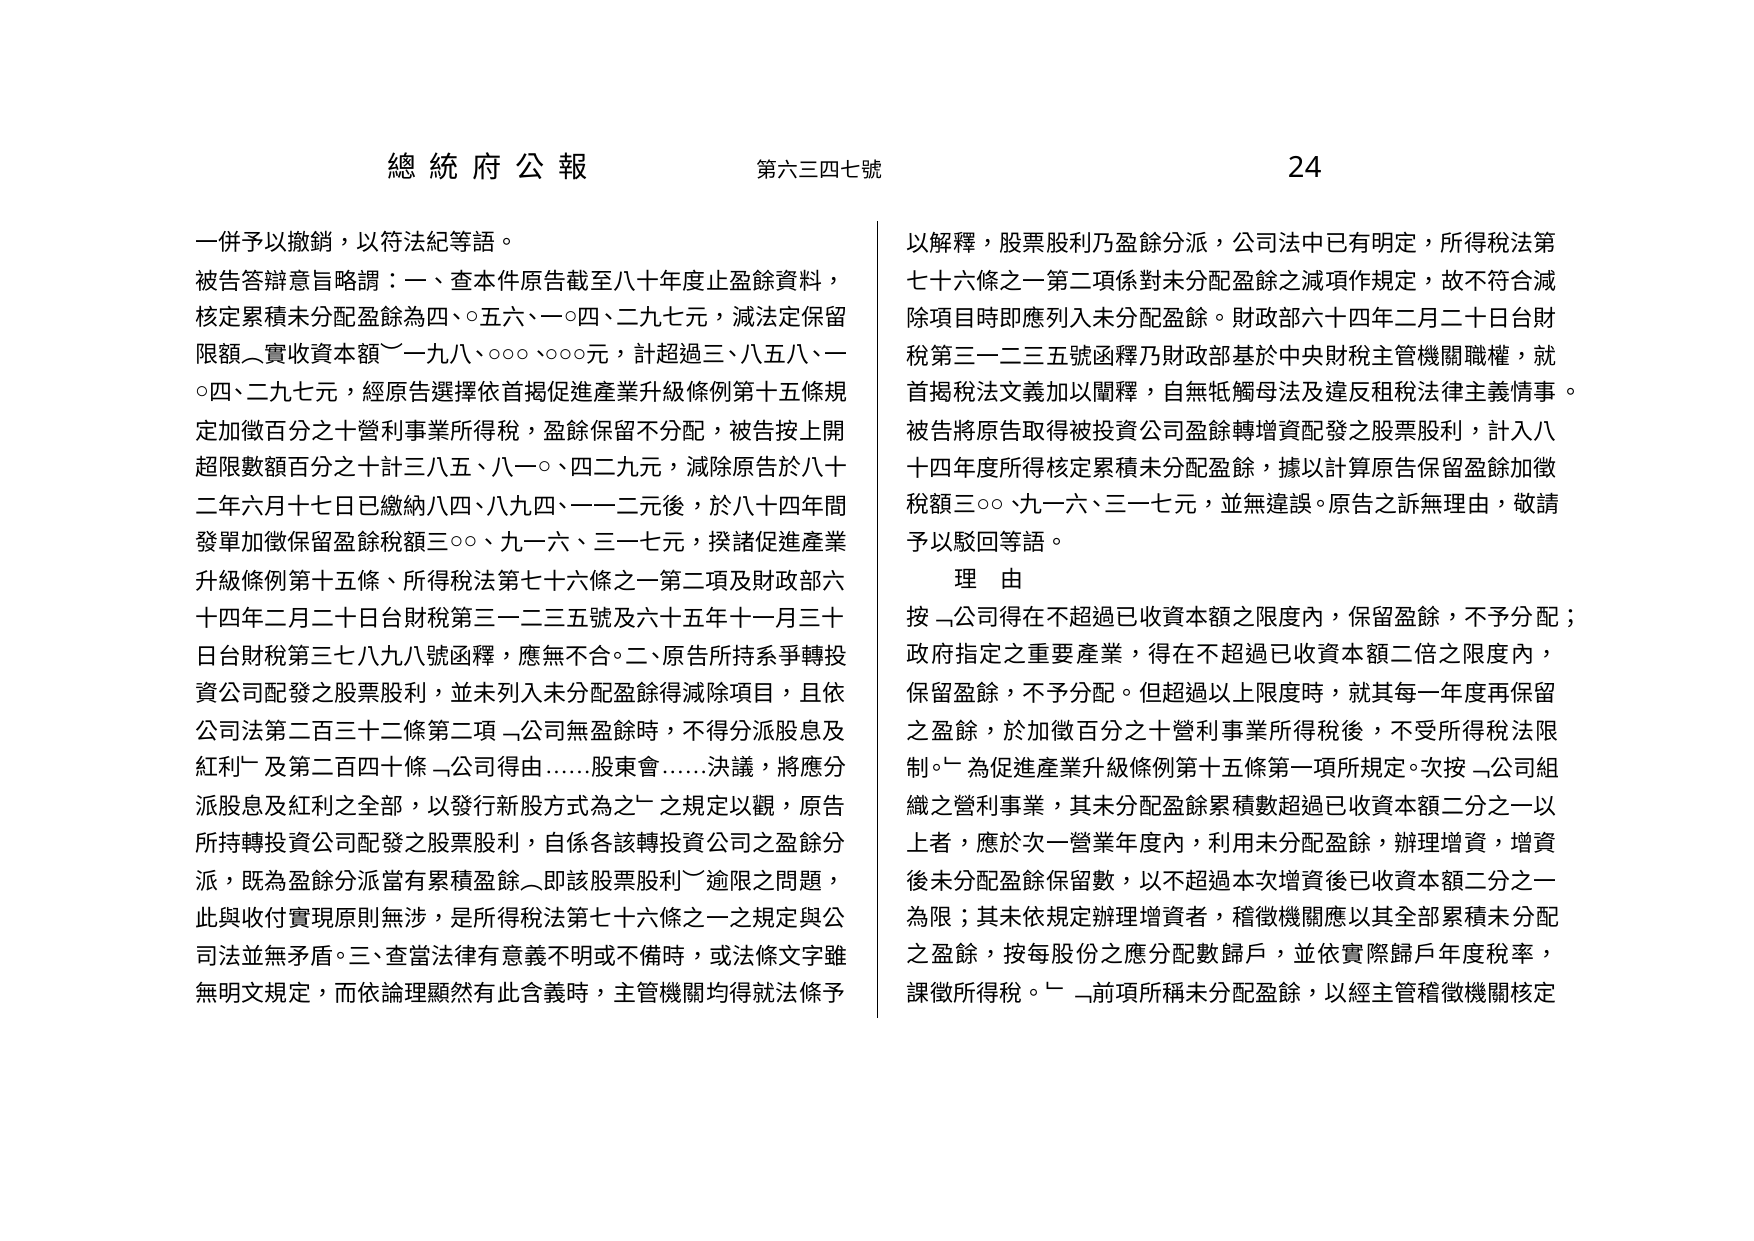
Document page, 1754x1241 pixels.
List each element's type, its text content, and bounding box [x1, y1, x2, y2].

text 理 由 [954, 559, 1559, 597]
text 按﹁公司得在不超過已收資本額之限度內，保留盈餘，不予分配；政府指定之重要產業，得在不超過已收資本額二倍之限度內，保留盈餘，不予分配。但超過以上限度時，就其每一年度再保留之盈餘，於加徵百分之十營利事業所得稅後，不受所得稅法限制。﹂為促進產業升級條例第十五條第一項所規定。次按﹁公司組織之營利事業，其未分配盈餘累積數超過已收資本額二分之一以上者，應於次一營業年度內，利用未分配盈餘，辦理增資，增資後未分配盈餘保留數，以不超過本次增資後已收資本額二分之一為限；其未依規定辦理增資者，稽徵機關應以其全部累積未分配之盈餘，按每股份之應分配數歸戶，並依實際歸戶年度稅率，課徵所得稅。﹂﹁前項所稱未分配盈餘，以經主管稽徵機關核定之營利事業所得額，減除左列各項後之餘額為準：一、當年度應納之營利事業所得稅。二、彌補以往年度虧損。三、依股東會決議應分配之股利。四、依公司法規定提列之法定盈餘公積。五、依本國與外國所訂之條約，或依本國與外國或國際機構就經濟援助或貸款協議所訂之契約中，規定應提列之償債基金，或對於分配盈餘有限制者，其限制部分。六、該公司章程規定應分派董、監事、職、工之紅利。七、依證券交易法第四十一條之規定，由主管機關命令規定提列之特別盈餘公積。八、損益計算項目，因超越規定之列支標準，未准列支，具合法憑證及能提出正當理由者。九、經財政部核准之其他項目。﹂復為行為時所得稅法第七十六條之一所明定。又公司當年度如有依獎勵投資條例第十二條︵現行促進產業升級條例第十六條、第十七條︶及第十五條規定所取得之增資股票，及出售持有滿一年以上股票之收益，或其他法令得免予計入當年度所得課稅之所得，雖可依法免計入當年度課稅所得，課徵營利事業所得稅；惟該項所得仍應計入該公司全年所得額內，計算未分配盈餘，財政部六十四年二月二十日台財稅第三一二三五號函釋有案。本件被告以原告截至八十年度止未分配盈餘累積數為四、○五六、一○四、二九七元，超過實收資本額一九八、○○○、○○○元，計有三、八五八、一○四、二九七元之多，原告既選擇加徵百分之十營利事業所得稅，盈餘保留不分配，被告按上開超限數額之百分之十計三八五、八一○、四二九元，減除原告於八十二年六月十七日已繳納八四、八九四、一一二元後，發單加徵保留盈餘稅額三○○、九一六、三一七元。原告不服，訴稱：原告八十年度取得之股票股利一○○、八三九、三四○元，其中百分之二十計二○、一六七、八六八元，已依所得稅法第四十二條規定併入營利事業所得額核課，其餘百分之八十計八○、六七一、四七二元，依同法條規定免予計入所得額課稅，詎被告核定之累積未分配盈餘，竟將該八○、六七一、四七二元列入，未予扣除，殊不合理；以及八十年全部股票股利一○○、八三九、三四○元，於公司法等有關財務法規規定禁止列為投資收益，公司股東會無法將之視為實際盈餘而予分派或轉增資配股，故不辦盈餘分派或增資，純屬法律上不能，無予強制分配之理由，所得稅法第七十六條之一之規定與公司法第二百三十二條規定矛盾，財政部六十四年二月二十日台財稅第三一二三五號函牴觸母法，並違反租稅法律主義云云，第查原告所持轉投資公司配發之股票股利，係各該轉投資公司之盈餘分派，既為盈餘分派，當有累積盈餘逾限問題，與收付實現原則無關，所得稅法第七十六條之一之規定，與公司法規定無矛盾，所得稅法第四十二條所謂公司組織之營利事業，投資於國內其他非受免徵營利事業所得稅待遇之股份有限公司組織者，其投資收益之百分之八十，免予計入所得稅之規定，係為簡化該項免稅所得有關轉投資收益利息及各項費用之核計方法，僅係依法免予計入當年度課稅所得，課徵營利事業所得稅，惟該項所得仍屬公司全年所得額之一部，自應計入公司全年所得額內計算未分配盈餘，原告謂本年度取得之全部股票股利一○○、八三九、三四○元中之百分之八十計八○、六七一、四七二元可以免計入所得額，不無誤會，此外財政部六十四年二月二十日台財稅第三一二三五號函釋乃該部基於中央財稅主管機關職權就所得稅法第七十六條之一第二項所為之闡釋，與母法並無牴觸，與公平原則亦無違背，原告指為違反租稅法律主義，亦非可取，按本件原告計至八十年度止既有四、○五六、一○四、二九七元之累積未分配盈餘，又選擇依促進產業升級條例第十五條規定繳稅之方式，則被告就其超過可保留額度部分加徵百分之十營利事業所得稅，減除原告已繳之營利事業所得稅，發單補徵三○○、九一六、三一七元，於法洵無違誤，一再訴願決定遞予維持，亦無不合，原告起訴論旨，斤斤指摘求為撤銷，核無理由。 [907, 597, 1559, 1009]
text 被告答辯意旨略謂：一、查本件原告截至八十年度止盈餘資料，核定累積未分配盈餘為四、○五六、一○四、二九七元，減法定保留限額︵實收資本額︶一九八、○○○、○○○元，計超過三、八五八、一○四、二九七元，經原告選擇依首揭促進產業升級條例第十五條規定加徵百分之十營利事業所得稅，盈餘保留不分配，被告按上開超限數額百分之十計三八五、八一○、四二九元，減除原告於八十二年六月十七日已繳納八四、八九四、一一二元後，於八十四年間發單加徵保留盈餘稅額三○○、九一六、三一七元，揆諸促進產業升級條例第十五條、所得稅法第七十六條之一第二項及財政部六十四年二月二十日台財稅第三一二三五號及六十五年十一月三十日台財稅第三七八九八號函釋，應無不合。二、原告所持系爭轉投資公司配發之股票股利，並未列入未分配盈餘得減除項目，且依公司法第二百三十二條第二項﹁公司無盈餘時，不得分派股息及紅利﹂及第二百四十條﹁公司得由……股東會……決議，將應分派股息及紅利之全部，以發行新股方式為之﹂之規定以觀，原告所持轉投資公司配發之股票股利，自係各該轉投資公司之盈餘分派，既為盈餘分派當有累積盈餘︵即該股票股利︶逾限之問題，此與收付實現原則無涉，是所得稅法第七十六條之一之規定與公司法並無矛盾。三、查當法律有意義不明或不備時，或法條文字雖無明文規定，而依論理顯然有此含義時，主管機關均得就法條予以解釋，股票股利乃盈餘分派，公司法中已有明定，所得稅法第七十六條之一第二項係對未分配盈餘之減項作規定，故不符合減除項目時即應列入未分配盈餘。財政部六十四年二月二十日台財稅第三一二三五號函釋乃財政部基於中央財稅主管機關職權，就首揭稅法文義加以闡釋，自無牴觸母法及違反租稅法律主義情事。被告將原告取得被投資公司盈餘轉增資配發之股票股利，計入八十四年度所得核定累積未分配盈餘，據以計算原告保留盈餘加徵稅額三○○、九一六、三一七元，並無違誤。原告之訴無理由，敬請予以駁回等語。 [195, 259, 847, 1009]
text 被告答辯意旨略謂：一、查本件原告截至八十年度止盈餘資料，核定累積未分配盈餘為四、○五六、一○四、二九七元，減法定保留限額︵實收資本額︶一九八、○○○、○○○元，計超過三、八五八、一○四、二九七元，經原告選擇依首揭促進產業升級條例第十五條規定加徵百分之十營利事業所得稅，盈餘保留不分配，被告按上開超限數額百分之十計三八五、八一○、四二九元，減除原告於八十二年六月十七日已繳納八四、八九四、一一二元後，於八十四年間發單加徵保留盈餘稅額三○○、九一六、三一七元，揆諸促進產業升級條例第十五條、所得稅法第七十六條之一第二項及財政部六十四年二月二十日台財稅第三一二三五號及六十五年十一月三十日台財稅第三七八九八號函釋，應無不合。二、原告所持系爭轉投資公司配發之股票股利，並未列入未分配盈餘得減除項目，且依公司法第二百三十二條第二項﹁公司無盈餘時，不得分派股息及紅利﹂及第二百四十條﹁公司得由……股東會……決議，將應分派股息及紅利之全部，以發行新股方式為之﹂之規定以觀，原告所持轉投資公司配發之股票股利，自係各該轉投資公司之盈餘分派，既為盈餘分派當有累積盈餘︵即該股票股利︶逾限之問題，此與收付實現原則無涉，是所得稅法第七十六條之一之規定與公司法並無矛盾。三、查當法律有意義不明或不備時，或法條文字雖無明文規定，而依論理顯然有此含義時，主管機關均得就法條予以解釋，股票股利乃盈餘分派，公司法中已有明定，所得稅法第七十六條之一第二項係對未分配盈餘之減項作規定，故不符合減除項目時即應列入未分配盈餘。財政部六十四年二月二十日台財稅第三一二三五號函釋乃財政部基於中央財稅主管機關職權，就首揭稅法文義加以闡釋，自無牴觸母法及違反租稅法律主義情事。被告將原告取得被投資公司盈餘轉增資配發之股票股利，計入八十四年度所得核定累積未分配盈餘，據以計算原告保留盈餘加徵稅額三○○、九一六、三一七元，並無違誤。原告之訴無理由，敬請予以駁回等語。 [907, 222, 1559, 559]
